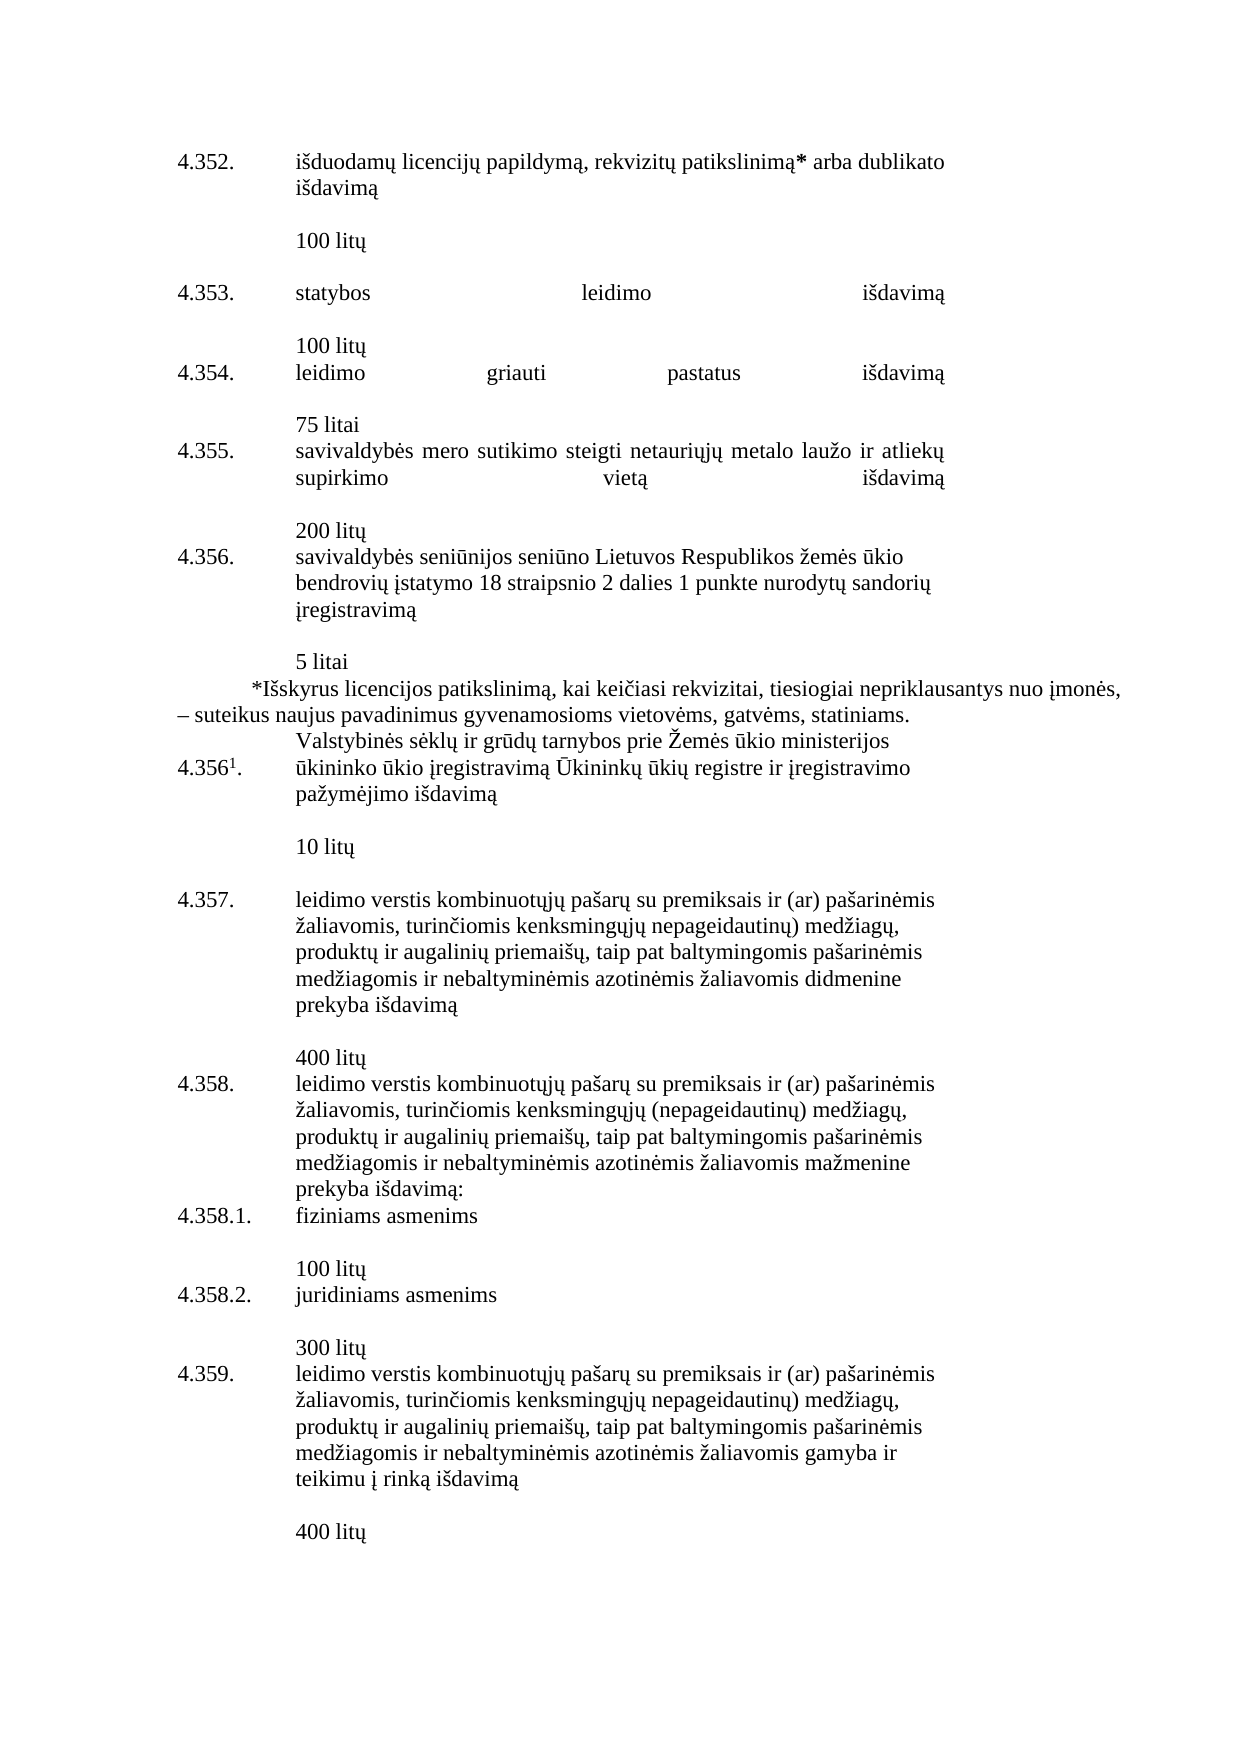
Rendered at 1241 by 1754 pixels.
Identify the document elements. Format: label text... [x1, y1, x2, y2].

text 4.355. savivaldybės mero sutikimo steigti netauriųjų metalo laužo ir atliekų supirkimo vietą išdavimą 200 litų [177, 438, 945, 543]
text 4.3561. ūkininko ūkio įregistravimą Ūkininkų ūkių registre ir įregistravimo pažymėjimo išdavimą 10 litų [177, 754, 945, 859]
text 4.358.1. fiziniams asmenims 100 litų [177, 1202, 945, 1281]
text 4.358. leidimo verstis kombinuotųjų pašarų su premiksais ir (ar) pašarinėmis žaliavomis, turinčiomis kenksmingųjų (nepageidautinų) medžiagų, produktų ir augalinių priemaišų, taip pat baltymingomis pašarinėmis medžiagomis ir nebaltyminėmis azotinėmis žaliavomis mažmenine prekyba išdavimą: [177, 1070, 945, 1202]
text 4.356. savivaldybės seniūnijos seniūno Lietuvos Respublikos žemės ūkio bendrovių įstatymo 18 straipsnio 2 dalies 1 punkte nurodytų sandorių įregistravimą 5 litai [177, 543, 945, 675]
text 4.358.2. juridiniams asmenims 300 litų [177, 1281, 945, 1360]
text *Išskyrus licencijos patikslinimą, kai keičiasi rekvizitai, tiesiogiai nepriklausantys nuo įmonės, – suteikus naujus pavadinimus gyvenamosioms vietovėms, gatvėms, statiniams. [177, 675, 1122, 727]
text 4.353. statybos leidimo išdavimą 100 litų [177, 279, 945, 358]
text 4.352. išduodamų licencijų papildymą, rekvizitų patikslinimą* arba dublikato išdavimą 100 litų [177, 148, 945, 253]
text Valstybinės sėklų ir grūdų tarnybos prie Žemės ūkio ministerijos [177, 727, 945, 754]
text 4.354. leidimo griauti pastatus išdavimą 75 litai [177, 358, 945, 438]
text 4.357. leidimo verstis kombinuotųjų pašarų su premiksais ir (ar) pašarinėmis žaliavomis, turinčiomis kenksmingųjų nepageidautinų) medžiagų, produktų ir augalinių priemaišų, taip pat baltymingomis pašarinėmis medžiagomis ir nebaltyminėmis azotinėmis žaliavomis didmenine prekyba išdavimą 400 litų [177, 886, 945, 1070]
text 4.359. leidimo verstis kombinuotųjų pašarų su premiksais ir (ar) pašarinėmis žaliavomis, turinčiomis kenksmingųjų nepageidautinų) medžiagų, produktų ir augalinių priemaišų, taip pat baltymingomis pašarinėmis medžiagomis ir nebaltyminėmis azotinėmis žaliavomis gamyba ir teikimu į rinką išdavimą 400 litų [177, 1360, 945, 1544]
